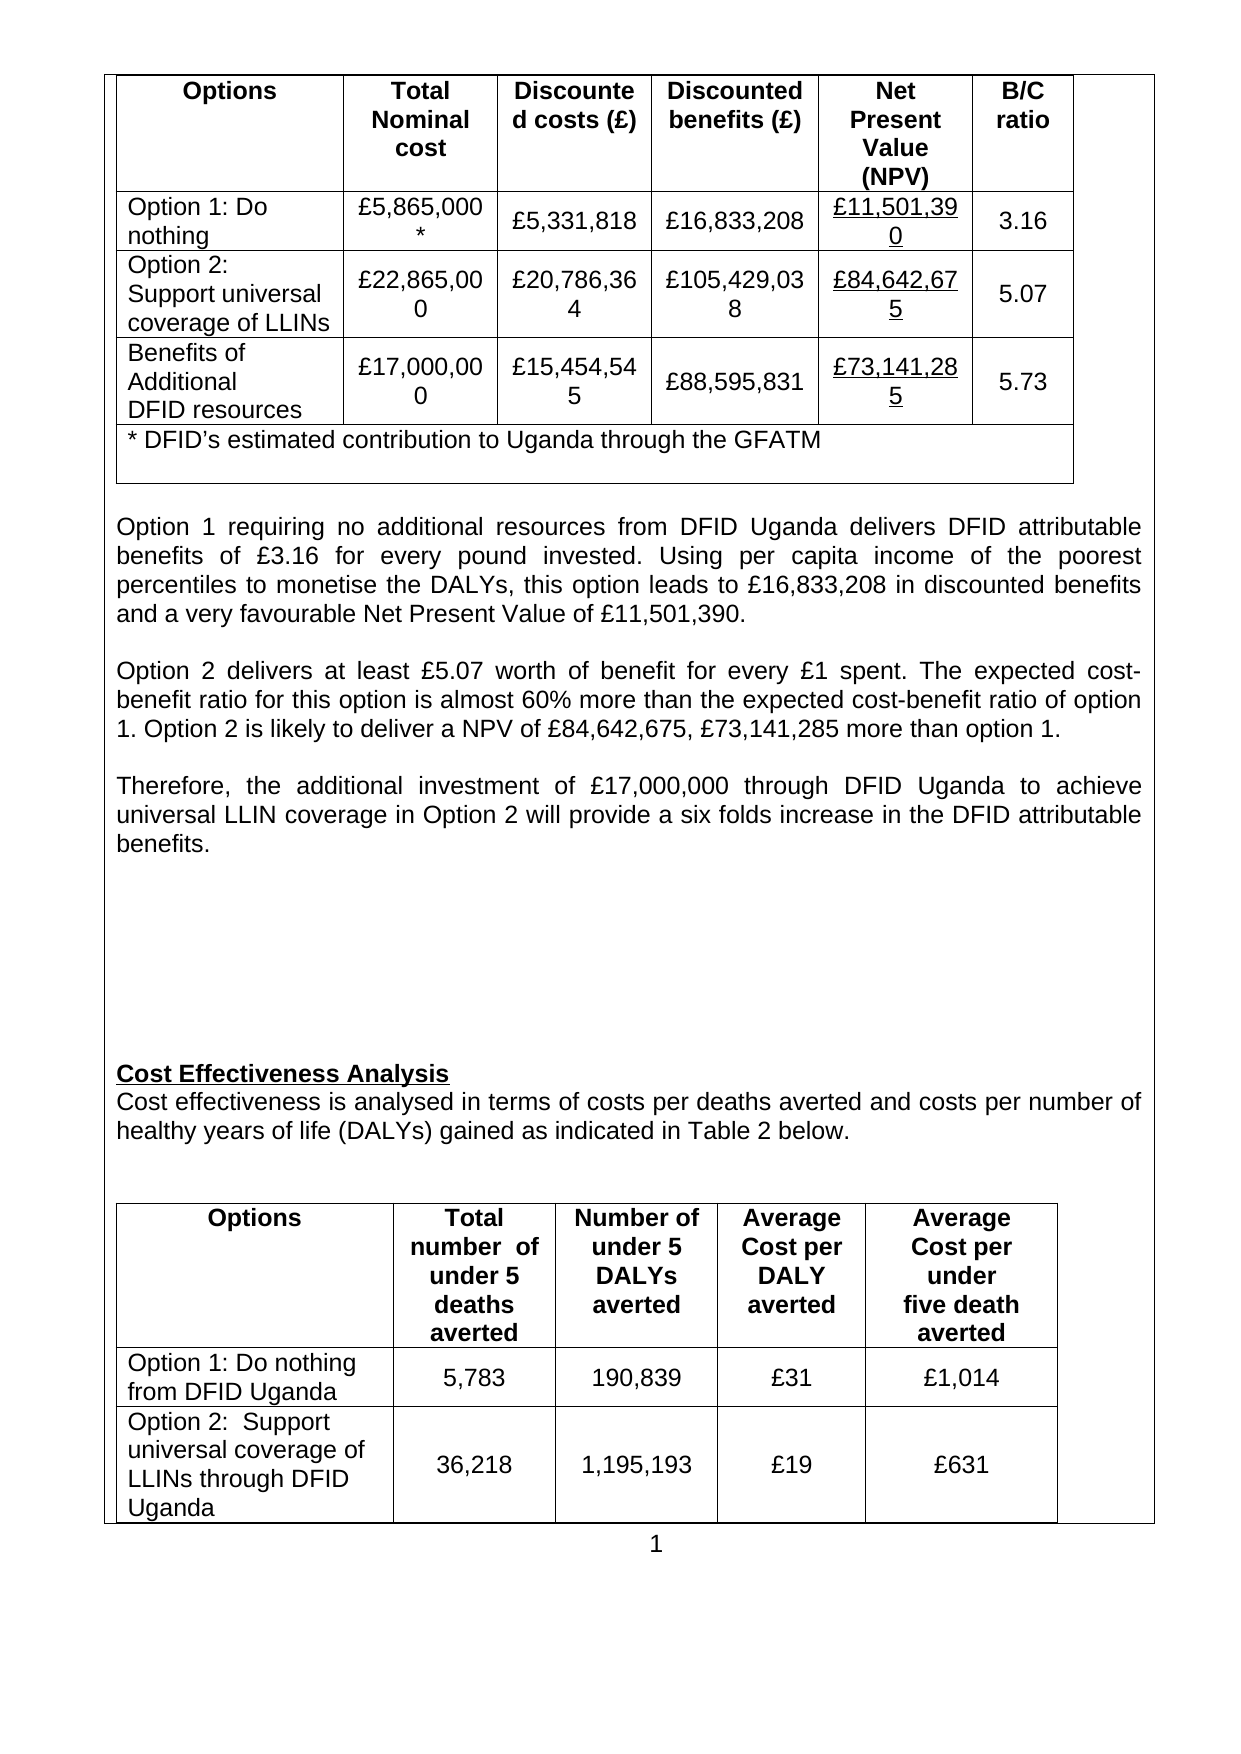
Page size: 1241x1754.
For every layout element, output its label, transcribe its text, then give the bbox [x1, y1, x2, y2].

table_cell 1,195,193 [556, 1407, 717, 1522]
table_header Options [117, 1204, 393, 1347]
table_cell £22,865,000 [344, 251, 497, 337]
table_header Total Nominal cost [344, 76, 497, 191]
table_header Options [117, 76, 343, 191]
table_header Number of under 5 DALYs averted [556, 1204, 717, 1347]
table_cell Option 2: Support universal coverage of LLINs [117, 251, 343, 337]
table_cell £84,642,675 [819, 251, 972, 337]
table_cell £17,000,000 [344, 338, 497, 424]
table_cell 5,783 [394, 1348, 555, 1406]
table_cell £16,833,208 [652, 192, 818, 249]
table_cell £19 [718, 1407, 865, 1522]
table_cell £631 [866, 1407, 1057, 1522]
table_cell 36,218 [394, 1407, 555, 1522]
table_header Discounted benefits (£) [652, 76, 818, 191]
table_cell £5,331,818 [498, 192, 651, 249]
table_cell £20,786,364 [498, 251, 651, 337]
table_cell Option 1: Do nothing from DFID Uganda [117, 1348, 393, 1406]
table_cell 5.07 [973, 251, 1073, 337]
table_cell 190,839 [556, 1348, 717, 1406]
table_header Total number of under 5 deaths averted [394, 1204, 555, 1347]
table_cell £105,429,038 [652, 251, 818, 337]
table_cell Benefits of Additional DFID resources [117, 338, 343, 424]
table_cell £1,014 [866, 1348, 1057, 1406]
table_cell 3.16 [973, 192, 1073, 249]
table_cell £11,501,390 [819, 192, 972, 249]
table_cell C. What are the costs and benefits of each feasible option? Health Benefits In addition to its direct role in reducing malaria related morbidity and mortality, malaria is thought to have a significant indirect effect on morbidity and mortality by predisposing to other infectious diseases such as non-typoidal salmonella infections and pneumonia and by contributing to malnutrition, although the extent of the indirect impact is not well understood.44 This is important for malaria control, however: in high-transmission settings such as Uganda a consistent finding, dating back to the first malaria eradication attempt, is that reducing malaria also reduces non-malaria deaths, sometimes significantly.45 Older estimates suggest that the indirect impact of malaria on mortality can be up to four times as important as the direct effects,47 although this is not always the case. Therefore efforts to attain universal LLIN coverage and high LLIN use will likely also impact on health indicators beyond malaria. Benefits to the health system The costs of malaria in terms of strains on health systems are substantial, therefore preventing malaria by attaining universal LLIN coverage and high LLIN use will bring benefits to the already under resourced health system in Uganda. The government of Uganda spends about 10% of its total health budget on fighting malaria. Clinically-diagnosed malaria is the leading cause of morbidity and mortality accounting for 25-40% of outpatient visits at health facilities, 15-20% of all hospital admissions and 9-14% of all hospital deaths. Hospital bed occupancy rates due to malaria are high placing a large strain on already strained and depleted human resources for health. There are limited Uganda specific studies on the burden malaria places on the health system, especially with regard to human resources and finance. A study in Malawi, where the burden of malaria is less than Uganda, found that having 65% to 85% of malaria cases treated at a health facility would consume 55% to 61% of time of the clinicians registered in the country. Benefits to the macro-economy: The macroeconomic impact of malaria is thought to be significant. Malaria’s impact on premature/child mortality, the direct and indirect costs of illness, fertility rates, population growth, migration patterns, technology adoption, savings and investment, and worker productivity - all of these impede economic development. A recent study in six African countries showed that a 1% increase in malaria morbidity in Uganda will reduce GDP by 0.178% per year. This reduction in GDP takes a variety of forms such as: reduced labour performance and school attendance; reduced household ability to save and invest; modification of household economic decisions in response to the risk of contracting malaria; and increased government expenditures on control and treatment of the disease. Therefore investment to attain universal LLIN coverage and high LLIN use will contribute to decreasing malaria related losses in GDP and may indirectly contribute to reduction in population growth rate. Benefits to households Vulnerable households with little coping and adaptive capacities are particularly affected by malaria. Households can be forced to sell their food crops in order to cover the cost of treatment, depleting household resources and leading to increased food shortages, debts, and poverty for the poorest households. In addition the ability to access treatment is an important determinant of health outcomes. With lower access to treatment, poorer households are more vulnerable to the consequences of malaria including progression to severe disease and death. Within households, pregnant women and children are particularly vulnerable. While marginalised, disadvantaged and poor households will be actively included during the planning and monitoring of the mass-distribution campaign, pregnant women and children will be specifically targeted through the routine distribution mechanisms. These initiatives will reduce health-related shocks in the poorest households. The GoU’s ‘Poverty Status Report’ states that health-related shocks are one of the most important sources of vulnerability in Uganda. Economic Appraisal This section of the business case provides a short overview of the key results of a conservative partial economic analysis focused on the number of under-five children saved from death by each of the two options. Option 1: Do not provide additional support to GoU to achieve universal LLINs coverage in 2013 Under option 1 DFID will do nothing more and will not provide additional resources through USAID for the government’s efforts to achieve universal net coverage in Uganda. The benefit of this option is that there are no additional costs and £17,000,000 will be saved for investment in other development activities. DFID is already centrally providing funding to the GFATM and for the period 2010-2012 has on average contributed 11.5% of the GFATM annual budget. As a result it can be inferred that DFID is responsible for at least 11.5% of the benefits from the GFATM programmes. The current GFATM budget for the mass distribution of LLINs in Uganda is approximately £51,000,000 for the provision of 15,000,000 LLINs. Assuming 11.5% of these LLINs are attributable to DFID, DFID funding through GFATM will protect approximately 350,463 children from malaria each year, and avert around 5,783 child deaths and 190,839 Disability Adjusted Life Years (DALYs) over the three year lifespan of the LLINs. Option 2: Support universal coverage of LLINs in Uganda in 2013 Under this option DFID will provide an additional £17,000,000 to USAID for the procurement and distribution of 5,000,000 LLINs. 2,500,000 LLINs will be distributed as part of the universal coverage drive to cover two people per net. Therefore, a total of 5,000,000 million Ugandans will be covered, 950,000 of whom will be children (approximately 19%). Another 2,500,000 LLINs will be provided directly to pregnant mothers and children through routine distribution channels. In total this option will offer effective protection for an additional 1,844,543 children over and above those already protected under option 1 each year. It is important to note that in addition to 1.8 million children, over 2.2 million people over the age of 5 years will also be effectively protected from malaria through option 2. This will result in reduction in malaria morbidity and mortality among people above 5 years of age. However, in the absence of valid internationally accepted malaria/risk reduction rates for people above five years of age this analysis under each option has been restricted to gains and benefits accruing to the under-five age group. Cost Benefit Analysis The benefits in terms of number of healthy years gained (DALYs) have been monetized using per capita income of the poorest population. The benefits and costs for each option were discounted using 10% discount rate. Table 1: Net present value and benefit cost ratio of interventions. Option 1 requiring no additional resources from DFID Uganda delivers DFID attributable benefits of £3.16 for every pound invested. Using per capita income of the poorest percentiles to monetise the DALYs, this option leads to £16,833,208 in discounted benefits and a very favourable Net Present Value of £11,501,390. Option 2 delivers at least £5.07 worth of benefit for every £1 spent. The expected cost-benefit ratio for this option is almost 60% more than the expected cost-benefit ratio of option 1. Option 2 is likely to deliver a NPV of £84,642,675, £73,141,285 more than option 1. Therefore, the additional investment of £17,000,000 through DFID Uganda to achieve universal LLIN coverage in Option 2 will provide a six folds increase in the DFID attributable benefits. Cost Effectiveness Analysis Cost effectiveness is analysed in terms of costs per deaths averted and costs per number of healthy years of life (DALYs) gained as indicated in Table 2 below. Table 2: Cost per DALY and Death averted 2013-2015 Both options are found to be cost effective with costs per DALY averted being less than the per capita income of the target population group and within the international average of $13 - $67 per DALYs averted. It is noted that the DALYs averted in Option 2 are more cost effective at £19 (or $30.4) compared to £31 (or $50) per DALY averted in Option 1. The additional investment of £17,000,000 in Option 2 will avert deaths of 30,435 children. The number of additional DFID attributable child deaths averted will increase more than five folds in comparison to Option 1. Option 2 will avert an additional one million DALYs at an average cost of £17 per DALY averted. Recommended Option From the cost benefit and the cost-effective analyses it could be inferred that under Option 2, which proposes to support universal coverage of LLINs in Uganda, the additional benefits greatly outweigh the additional costs/investment through DFID Uganda. Therefore, the additional gains make it worthwhile to invest an extra £17,000,000 for the procurement and distribution of LLINs through the USAID to support the GoU initiative to achieve universal LLIN coverage. The Option 2 is therefore the recommended option for investment on malaria in Uganda. [105, 75, 1154, 1523]
table_header Net Present Value (NPV) [819, 76, 972, 191]
table_header Average Cost per DALY averted [718, 1204, 865, 1347]
table_cell 5.73 [973, 338, 1073, 424]
table_cell £88,595,831 [652, 338, 818, 424]
table_cell Option 1: Do nothing [117, 192, 343, 249]
table_cell * DFID’s estimated contribution to Uganda through the GFATM [117, 425, 1073, 483]
table_cell £73,141,285 [819, 338, 972, 424]
table_header Discounted costs (£) [498, 76, 651, 191]
table_cell £15,454,545 [498, 338, 651, 424]
table_header B/C ratio [973, 76, 1073, 191]
table_cell Option 2: Support universal coverage of LLINs through DFID Uganda [117, 1407, 393, 1522]
table_header Average Cost per under five death averted [866, 1204, 1057, 1347]
table_cell £31 [718, 1348, 865, 1406]
table_cell £5,865,000* [344, 192, 497, 249]
